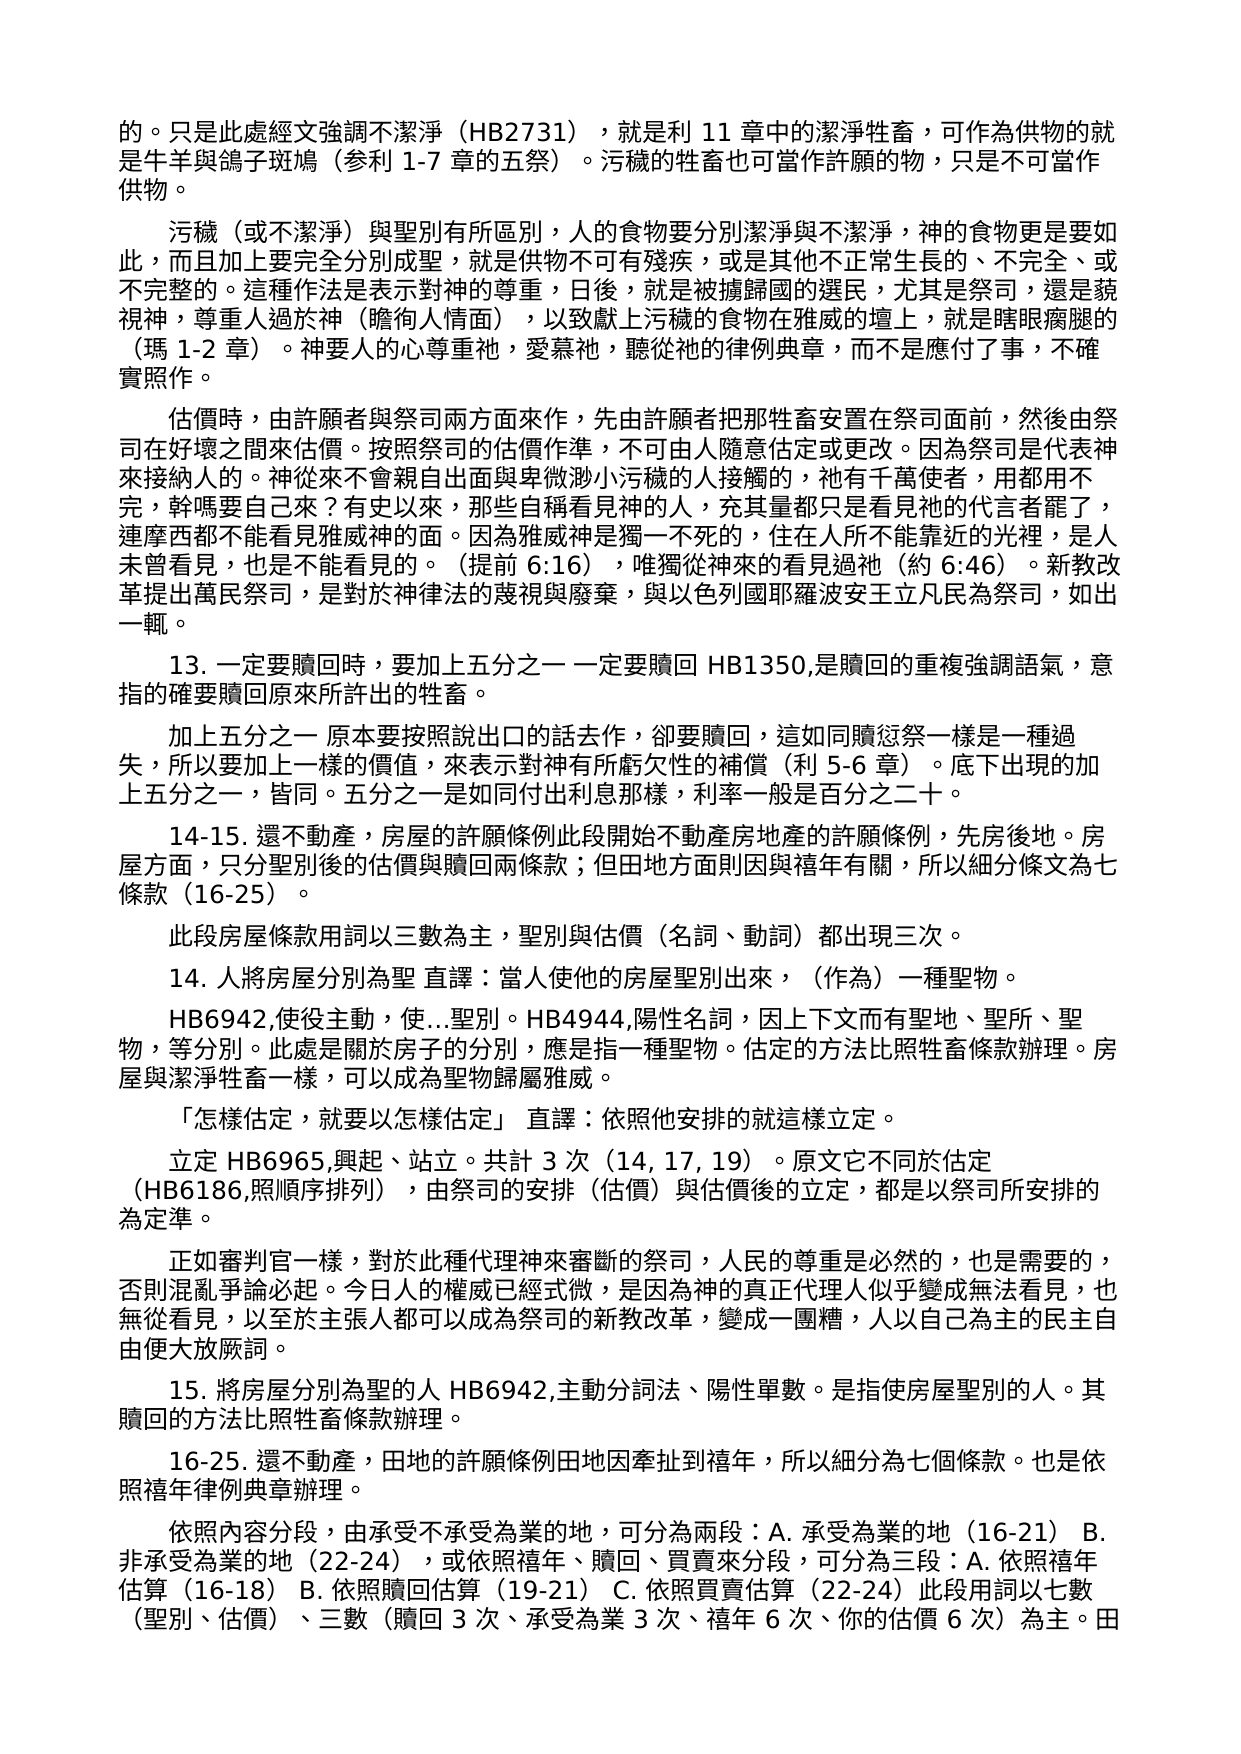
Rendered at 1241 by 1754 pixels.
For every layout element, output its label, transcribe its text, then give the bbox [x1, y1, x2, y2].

text 此段房屋條款用詞以三數為主，聖別與估價（名詞、動詞）都出現三次。 [118, 922, 1122, 951]
text 加上五分之一 原本要按照說出口的話去作，卻要贖回，這如同贖愆祭一樣是一種過失，所以要加上一樣的價值，來表示對神有所虧欠性的補償（利 5-6 章）。底下出現的加上五分之一，皆同。五分之一是如同付出利息那樣，利率一般是百分之二十。 [118, 722, 1122, 810]
text 14-15. 還不動產，房屋的許願條例此段開始不動產房地產的許願條例，先房後地。房屋方面，只分聖別後的估價與贖回兩條款；但田地方面則因與禧年有關，所以細分條文為七條款（16-25）。 [118, 822, 1122, 910]
text 14. 人將房屋分別為聖 直譯：當人使他的房屋聖別出來，（作為）一種聖物。 [118, 964, 1122, 993]
text 15. 將房屋分別為聖的人 HB6942,主動分詞法、陽性單數。是指使房屋聖別的人。其贖回的方法比照牲畜條款辦理。 [118, 1376, 1122, 1435]
text HB6942,使役主動，使…聖別。HB4944,陽性名詞，因上下文而有聖地、聖所、聖物，等分別。此處是關於房子的分別，應是指一種聖物。估定的方法比照牲畜條款辦理。房屋與潔淨牲畜一樣，可以成為聖物歸屬雅威。 [118, 1006, 1122, 1093]
text 16-25. 還不動產，田地的許願條例田地因牽扯到禧年，所以細分為七個條款。也是依照禧年律例典章辦理。 [118, 1447, 1122, 1506]
text 正如審判官一樣，對於此種代理神來審斷的祭司，人民的尊重是必然的，也是需要的，否則混亂爭論必起。今日人的權威已經式微，是因為神的真正代理人似乎變成無法看見，也無從看見，以至於主張人都可以成為祭司的新教改革，變成一團糟，人以自己為主的民主自由便大放厥詞。 [118, 1247, 1122, 1364]
text 估價時，由許願者與祭司兩方面來作，先由許願者把那牲畜安置在祭司面前，然後由祭司在好壞之間來估價。按照祭司的估價作準，不可由人隨意估定或更改。因為祭司是代表神來接納人的。神從來不會親自出面與卑微渺小污穢的人接觸的，祂有千萬使者，用都用不完，幹嗎要自己來？有史以來，那些自稱看見神的人，充其量都只是看見祂的代言者罷了，連摩西都不能看見雅威神的面。因為雅威神是獨一不死的，住在人所不能靠近的光裡，是人未曾看見，也是不能看見的。（提前 6:16），唯獨從神來的看見過祂（約 6:46）。新教改革提出萬民祭司，是對於神律法的蔑視與廢棄，與以色列國耶羅波安王立凡民為祭司，如出一輒。 [118, 406, 1122, 639]
text 依照內容分段，由承受不承受為業的地，可分為兩段：A. 承受為業的地（16-21） B. 非承受為業的地（22-24），或依照禧年、贖回、買賣來分段，可分為三段：A. 依照禧年估算（16-18） B. 依照贖回估算（19-21） C. 依照買賣估算（22-24）此段用詞以七數（聖別、估價）、三數（贖回 3 次、承受為業 3 次、禧年 6 次、你的估價 6 次）為主。田 [118, 1518, 1122, 1635]
text 「怎樣估定，就要以怎樣估定」 直譯：依照他安排的就這樣立定。 [118, 1106, 1122, 1135]
text 立定 HB6965,興起、站立。共計 3 次（14, 17, 19）。原文它不同於估定（HB6186,照順序排列），由祭司的安排（估價）與估價後的立定，都是以祭司所安排的為定準。 [118, 1147, 1122, 1235]
text 的。只是此處經文強調不潔淨（HB2731），就是利 11 章中的潔淨牲畜，可作為供物的就是牛羊與鴿子斑鳩（参利 1-7 章的五祭）。污穢的牲畜也可當作許願的物，只是不可當作供物。 [118, 118, 1122, 206]
text 污穢（或不潔淨）與聖別有所區別，人的食物要分別潔淨與不潔淨，神的食物更是要如此，而且加上要完全分別成聖，就是供物不可有殘疾，或是其他不正常生長的、不完全、或不完整的。這種作法是表示對神的尊重，日後，就是被擄歸國的選民，尤其是祭司，還是藐視神，尊重人過於神（瞻徇人情面），以致獻上污穢的食物在雅威的壇上，就是瞎眼瘸腿的（瑪 1-2 章）。神要人的心尊重祂，愛慕祂，聽從祂的律例典章，而不是應付了事，不確實照作。 [118, 218, 1122, 393]
text 13. 一定要贖回時，要加上五分之一 一定要贖回 HB1350,是贖回的重複強調語氣，意指的確要贖回原來所許出的牲畜。 [118, 651, 1122, 710]
